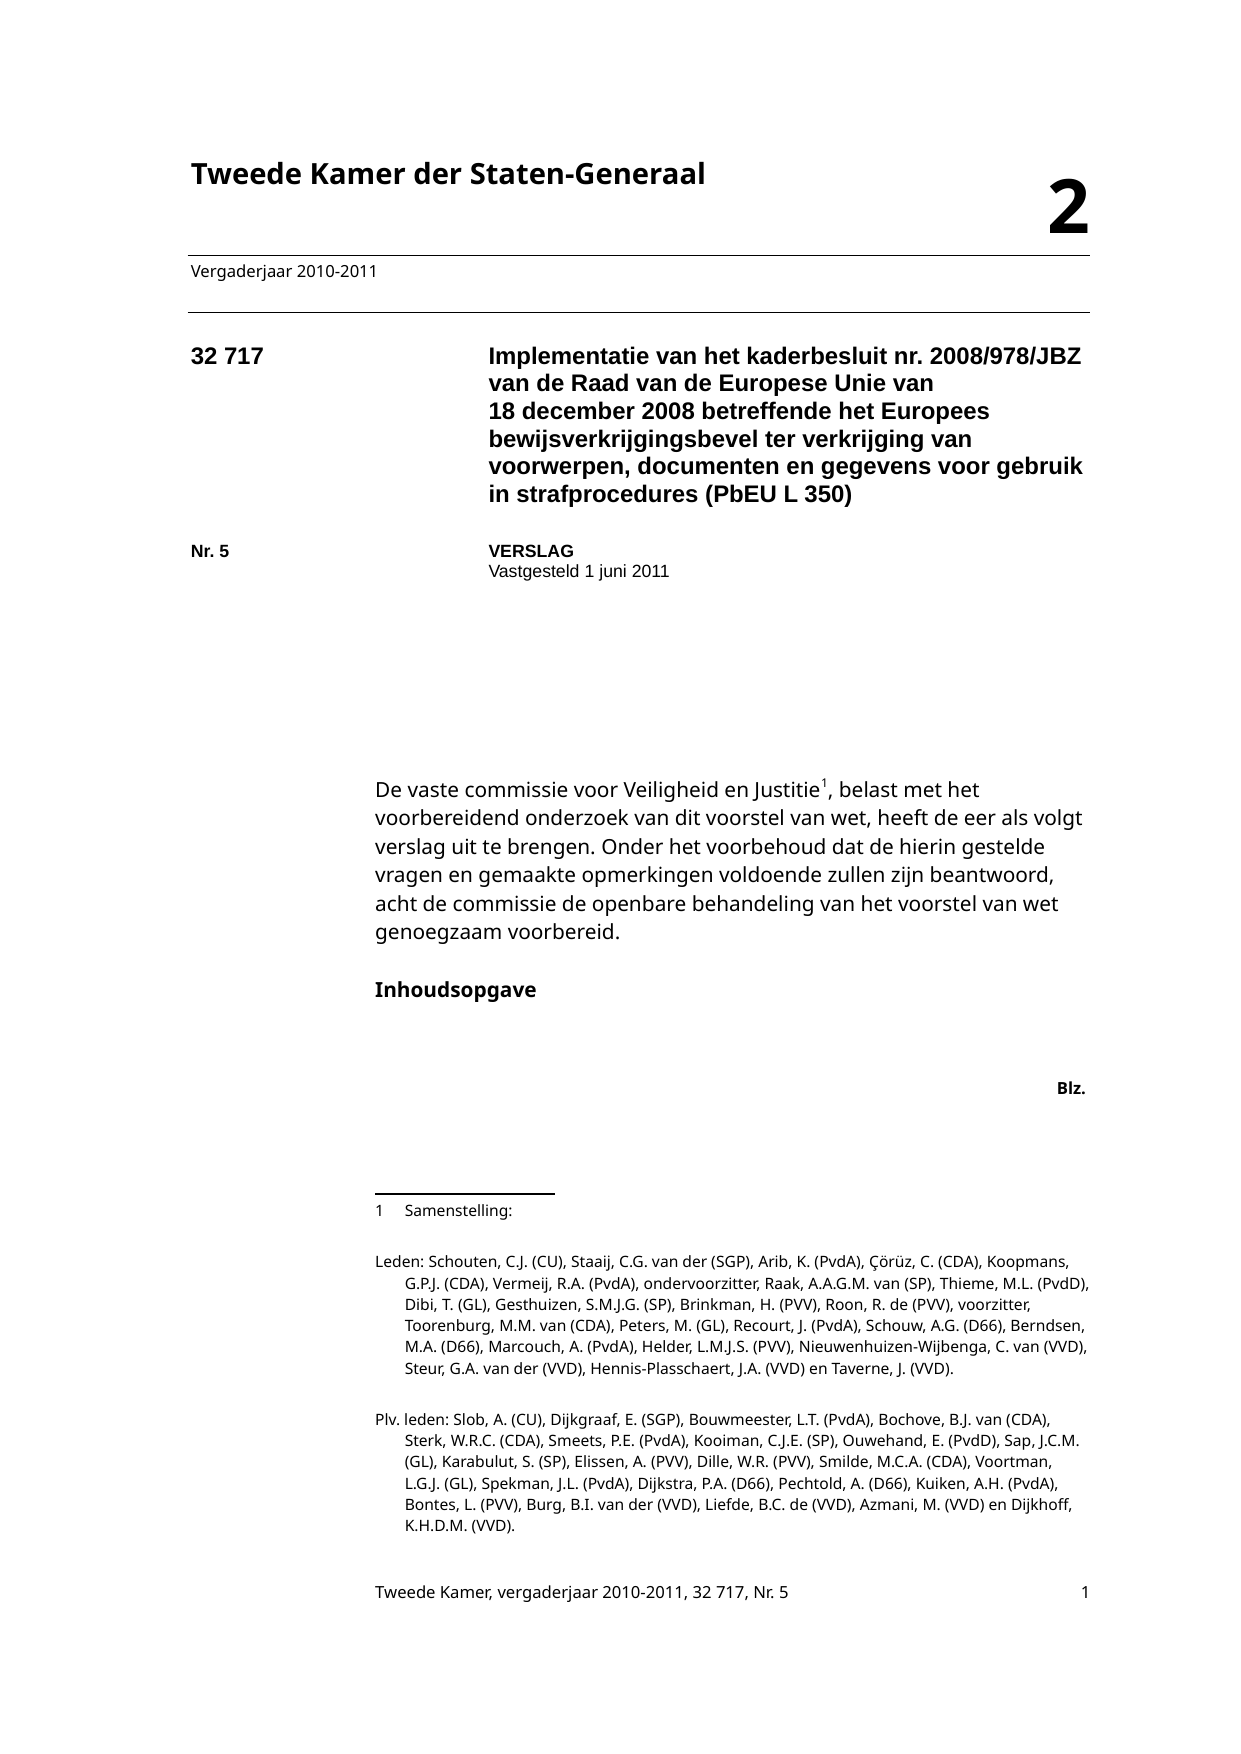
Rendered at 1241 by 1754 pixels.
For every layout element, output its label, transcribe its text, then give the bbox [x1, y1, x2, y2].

table_cell VERSLAG Vastgesteld 1 juni 2011 [485, 538, 1090, 656]
table_header Tweede Kamer der Staten-Generaal [188, 150, 909, 255]
text De vaste commissie voor Veiligheid en Justitie, belast met het voorbereidend onderzoek van dit voorstel van wet, heeft de eer als volgt verslag uit te brengen. Onder het voorbehoud dat de hierin gestelde vragen en gemaakte opmerkingen voldoende zullen zijn beantwoord, acht de commissie de openbare behandeling van het voorstel van wet genoegzaam voorbereid. [375, 775, 1090, 946]
table_cell [188, 313, 485, 339]
table_cell [485, 256, 1090, 312]
table_cell Nr. 5 [188, 538, 485, 656]
text Plv. leden: Slob, A. (CU), Dijkgraaf, E. (SGP), Bouwmeester, L.T. (PvdA), Bochove, B.J. van (CDA), Sterk, W.R.C. (CDA), Smeets, P.E. (PvdA), Kooiman, C.J.E. (SP), Ouwehand, E. (PvdD), Sap, J.C.M. (GL), Karabulut, S. (SP), Elissen, A. (PVV), Dille, W.R. (PVV), Smilde, M.C.A. (CDA), Voortman, L.G.J. (GL), Spekman, J.L. (PvdA), Dijkstra, P.A. (D66), Pechtold, A. (D66), Kuiken, A.H. (PvdA), Bontes, L. (PVV), Burg, B.I. van der (VVD), Liefde, B.C. de (VVD), Azmani, M. (VVD) en Dijkhoff, K.H.D.M. (VVD). [375, 1337, 1090, 1536]
text Samenstelling: [375, 1021, 1090, 1049]
text Leden: Schouten, C.J. (CU), Staaij, C.G. van der (SGP), Arib, K. (PvdA), Çörüz, C. (CDA), Koopmans, G.P.J. (CDA), Vermeij, R.A. (PvdA), ondervoorzitter, Raak, A.A.G.M. van (SP), Thieme, M.L. (PvdD), Dibi, T. (GL), Gesthuizen, S.M.J.G. (SP), Brinkman, H. (PVV), Roon, R. de (PVV), voorzitter, Toorenburg, M.M. van (CDA), Peters, M. (GL), Recourt, J. (PvdA), Schouw, A.G. (D66), Berndsen, M.A. (D66), Marcouch, A. (PvdA), Helder, L.M.J.S. (PVV), Nieuwenhuizen-Wijbenga, C. van (VVD), Steur, G.A. van der (VVD), Hennis-Plasschaert, J.A. (VVD) en Taverne, J. (VVD). [375, 1079, 1090, 1307]
table_cell [485, 313, 1090, 339]
table_cell Vergaderjaar 2010-2011 [188, 256, 485, 312]
table_header 2 [910, 150, 1090, 255]
table_cell Implementatie van het kaderbesluit nr. 2008/978/JBZ van de Raad van de Europese Unie van 18 december 2008 betreffende het Europees bewijsverkrijgingsbevel ter verkrijging van voorwerpen, documenten en gegevens voor gebruik in strafprocedures (PbEU L 350) [485, 339, 1090, 537]
table_cell 32 717 [188, 339, 485, 537]
